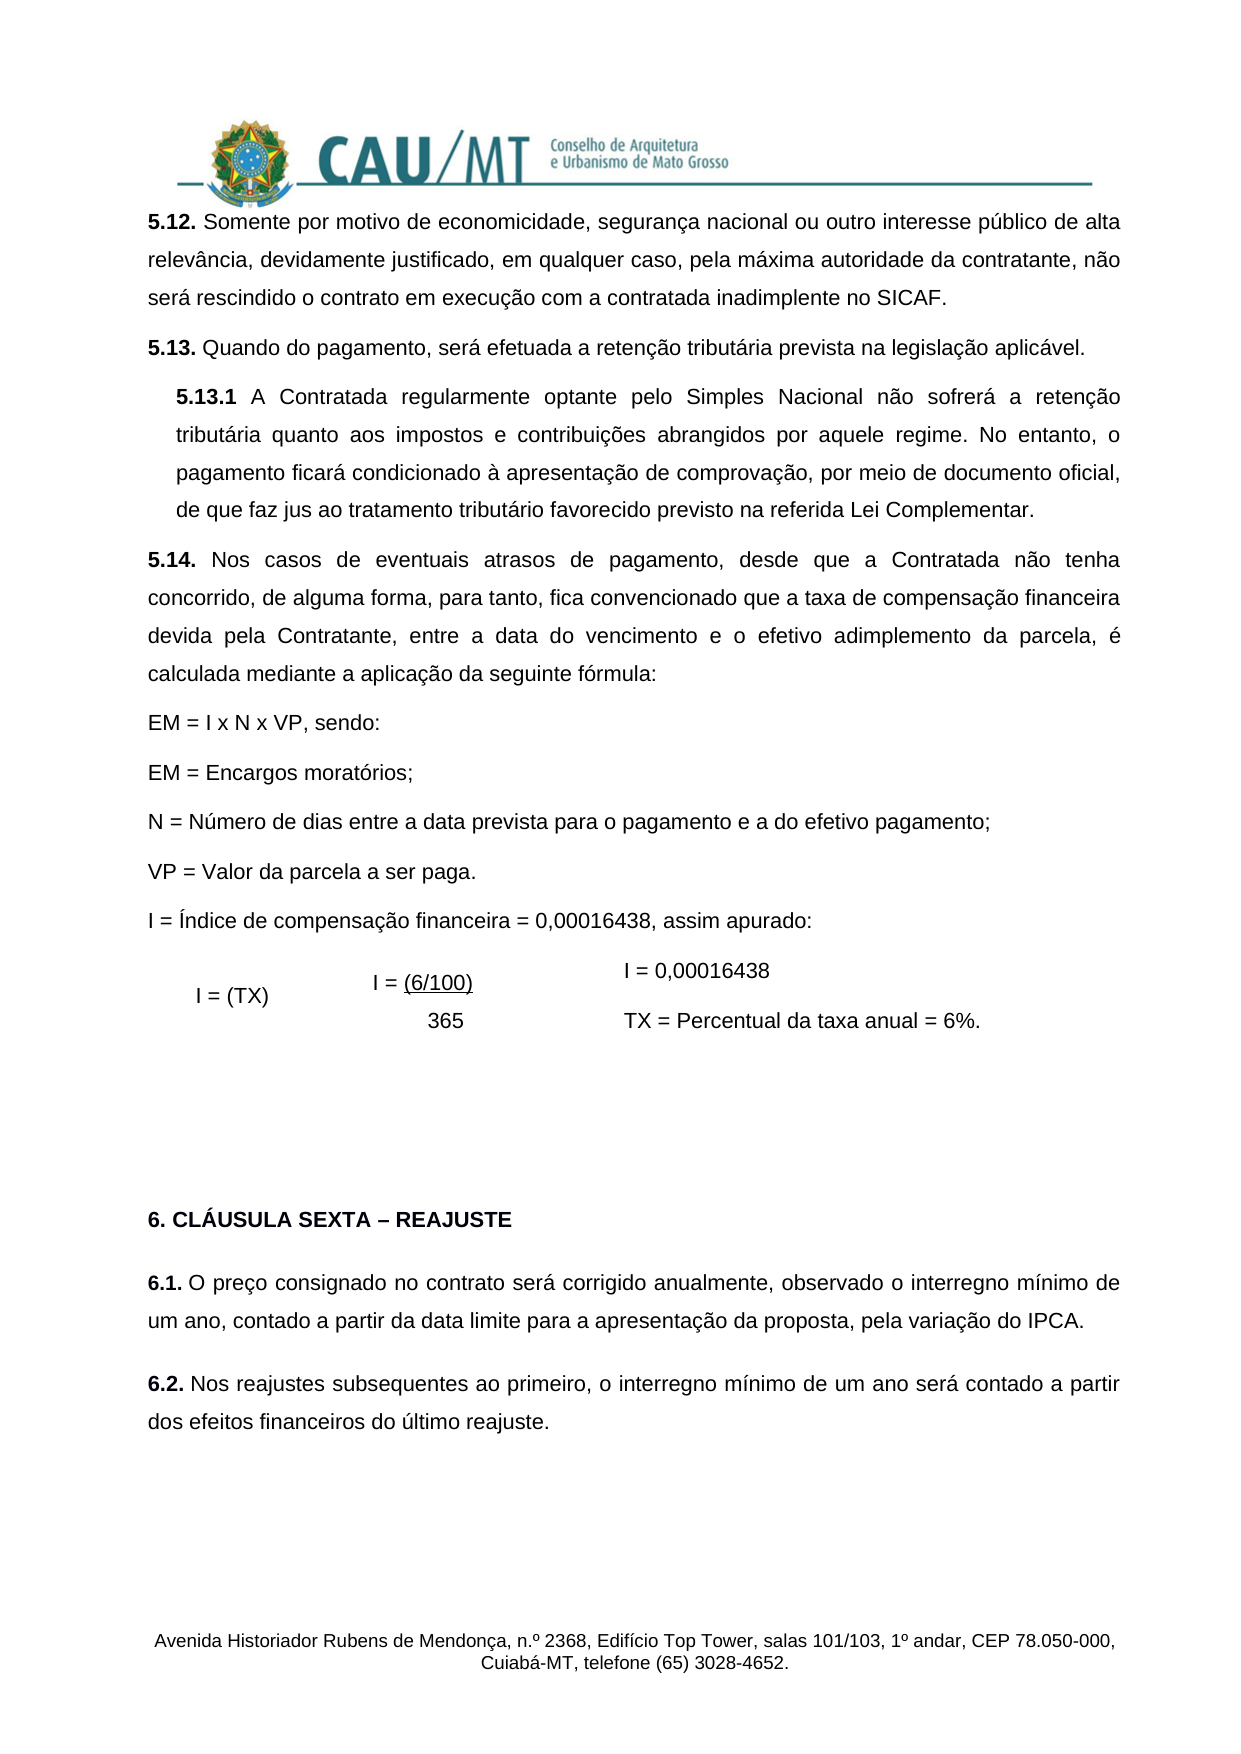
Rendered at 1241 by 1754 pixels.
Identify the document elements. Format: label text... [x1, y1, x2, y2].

text N = Número de dias entre a data prevista para o pagamento e a do efetivo pagamento; [148, 809, 1122, 834]
list Nos reajustes subsequentes ao primeiro, o interregno mínimo de um ano será contado a partir dos efeitos financeiros do último reajuste. [148, 1371, 1122, 1434]
table_header I = (6/100) 365 [365, 958, 616, 1057]
table_header I = (TX) [188, 958, 365, 1057]
text EM = Encargos moratórios; [148, 759, 1122, 785]
list CLÁUSULA SEXTA – REAJUSTE [148, 1207, 1122, 1232]
text 5.13.1 A Contratada regularmente optante pelo Simples Nacional não sofrerá a retenção tributária quanto aos impostos e contribuições abrangidos por aquele regime. No entanto, o pagamento ficará condicionado à apresentação de comprovação, por meio de documento oficial, de que faz jus ao tratamento tributário favorecido previsto na referida Lei Complementar. [176, 384, 1122, 523]
text 5.13. Quando do pagamento, será efetuada a retenção tributária prevista na legislação aplicável. [148, 334, 1122, 359]
list O preço consignado no contrato será corrigido anualmente, observado o interregno mínimo de um ano, contado a partir da data limite para a apresentação da proposta, pela variação do IPCA. [148, 1270, 1122, 1333]
text VP = Valor da parcela a ser paga. [148, 859, 1122, 884]
text I = Índice de compensação financeira = 0,00016438, assim apurado: [148, 908, 1122, 933]
text 5.12. Somente por motivo de economicidade, segurança nacional ou outro interesse público de alta relevância, devidamente justificado, em qualquer caso, pela máxima autoridade da contratante, não será rescindido o contrato em execução com a contratada inadimplente no SICAF. [148, 209, 1122, 310]
table_header I = 0,00016438 TX = Percentual da taxa anual = 6%. [616, 958, 1006, 1057]
text EM = I x N x VP, sendo: [148, 710, 1122, 735]
text 5.14. Nos casos de eventuais atrasos de pagamento, desde que a Contratada não tenha concorrido, de alguma forma, para tanto, fica convencionado que a taxa de compensação financeira devida pela Contratante, entre a data do vencimento e o efetivo adimplemento da parcela, é calculada mediante a aplicação da seguinte fórmula: [148, 547, 1122, 686]
